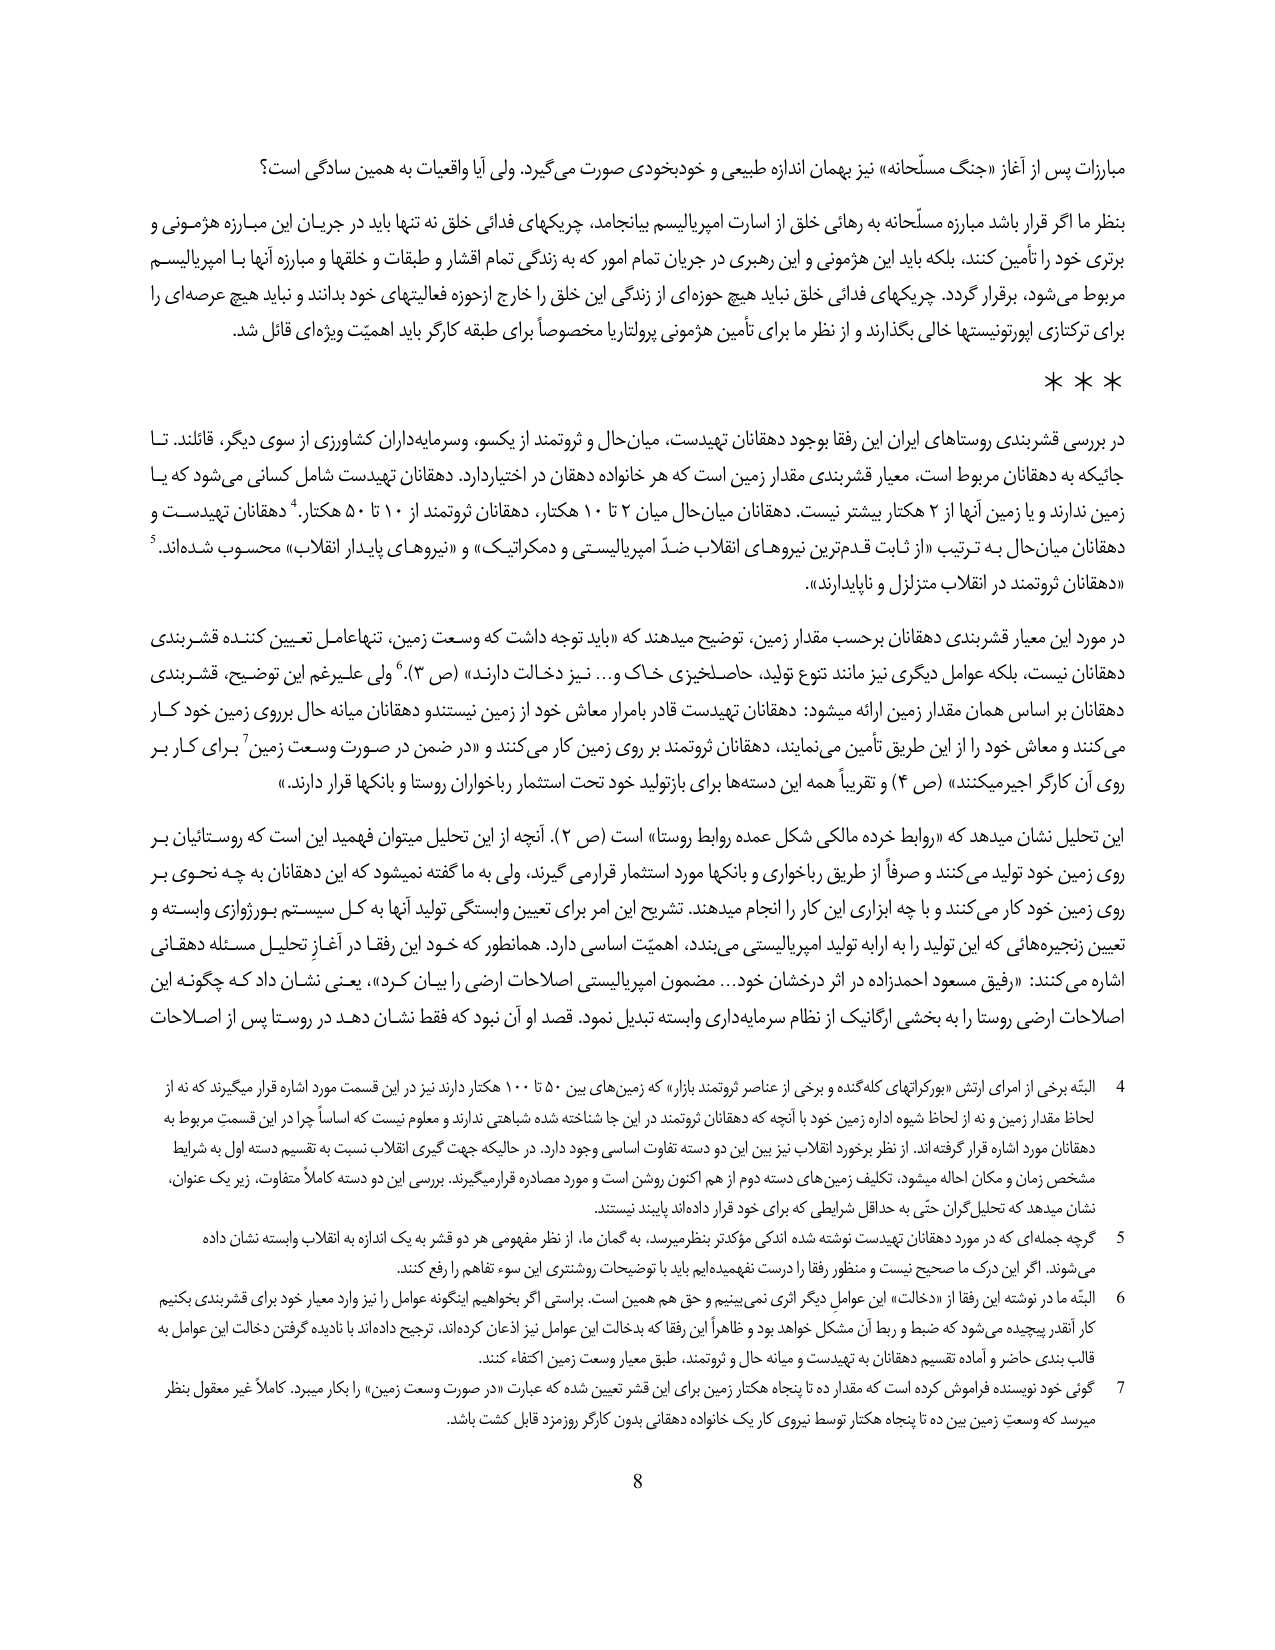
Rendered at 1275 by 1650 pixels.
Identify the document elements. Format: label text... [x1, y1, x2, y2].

text گرچه جمله‌ای که در مورد دهقانان تهیدست نوشته شده ‌اندکی مؤکدتر بنظرمیرسد، به گمان ما، از نظر مفهومی هر دو قشر به یک اندازه به انقلاب وابسته نشان داده می‌شوند. اگر این درک ما صحیح نیست و منظور رفقا را درست نفهمیده‌ایم باید با توضیحات روشنتری این سوء تفاهم را رفع کنند. [150, 1223, 1125, 1283]
text این تحلیل نشان میدهد که «روابط خرده مالکی شکل عمده روابط روستا» است (ص ٢). آنچه از این تحلیل میتوان فهمید این است که روستائیان بر روی زمین خود تولید می‌کنند و صرفاً از طریق رباخواری و بانکها مورد استثمار قرارمی گیرند، ولی به ما گفته نمیشود که این دهقانان به چه نحوی بر روی زمین خود کار می‌کنند و با چه ابزاری این کار را انجام میدهند. تشریح این امر برای تعیین وابستگی تولید آنها به کل سیستم بورژوازی وابسته و تعیین زنجیره‌هائی که این تولید را به ارابه تولید امپریالیستی می‌بندد، اهمیّت اساسی دارد. همانطور که خود این رفقا در آغازِ تحلیل مسئله دهقانی اشاره می‌کنند: «رفیق مسعود احمدزاده در اثر درخشان خود… مضمون امپریالیستی اصلاحات ارضی را بیان کرد»، یعنی نشان داد که چگونه این اصلاحات ارضی روستا را به بخشی ارگانیک از نظام سرمایه‌داری وابسته تبدیل نمود. قصد او آن نبود که فقط نشان دهد در روستا پس از اصلاحات ارضی «روابط خرده مالکی» حاکم است و ربا خواران روستا و بانکها به استثمار روستائیان مشغولند. او میخواست نشان دهد و نشان داد که درهای روستاهای ایران با اصلاحات ارضی به روی رشد روابط سرمایه‌داری وابسته باز شد و پروسه تکامل آن روابط را حتّی الامکان تعقیب نمود. وقتی عبارت کلی «روابط خرده مالکی» را صرفنظر از نحوه تولید بکار میبریم نشان میدهیم که نمی‌خواهیم مشخصاً به بررسی پدیده‌ای که بررسی آن را مورد نظر قرار داده‌ایم بپردازیم. این خرده مالکان با چه ابزاری مشغول تولیدند؟ وجود بخش سرمایه‌داری تولید در کنار این خرده مالکان چه تأثیری بر این روابط تولید دارد؟ آیا تولید برای مصرف شخصی صورت می‌گیرد، یا برای بازار؟ مثلاً در نظام فئودالی وقتی می‌گوئیم اعضای یک خانواده معاش خود را از قطعه زمین خود تعیین میکنند معنای آن این است که آنها عمدتاً محصولات مورد مصرف سالانه خود را در این زمین کشت کرده و شخصاً مصرف می‌کنند، ولی آیا وضع دهقانان میانه حال در تحلیل این رفقا در کشور ما به این صورت است؟ آیا تولید در زمین‌های اینها برای بازار انجام می‌شود؟ وضع کاملاً فرق میکند و روستا را دیگر نمی‌توان جدا از بازار سراسری بررسی کرد حتّی در مورد آن دهقانانی که زمینشان کفاف معاششان را میدهد. [150, 818, 1125, 1035]
text در مورد این معیار قشربندی دهقانان بر‌حسب مقدار زمین، توضیح میدهند که «باید توجه داشت که وسعت زمین، تنهاعامل تعیین کننده قشربندی دهقانان نیست، بلکه عوامل دیگری نیز مانند تنوع تولید، حاصلخیزی خاک و… نیز دخالت دارند» (ص ٣). ولی علیرغم این توضیح، قشربندی دهقانان بر اساس همان مقدار زمین ارائه میشود: دهقانان تهیدست قادر بامرار معاش خود از زمین نیستندو دهقانان میانه حال برروی زمین خود کار می‌کنند و معاش خود را از این طریق تأمین می‌نمایند، دهقانان ثروتمند بر روی زمین کار می‌کنند و «در ضمن در صورت وسعت زمین برای کار بر روی آن کارگر اجیرمیکنند» (ص ۴) و تقریباً همه این دسته‌ها برای باز‌تولید خود تحت استثمار رباخواران روستا و بانکها قرار دارند.» [150, 619, 1125, 800]
text گوئی خود نویسنده فراموش کرده است که مقدار ده تا پنجاه هکتار زمین برای این قشر تعیین شده که عبارت «در صورت وسعت زمین» را بکار میبرد. کاملاً غیر معقول بنظر میرسد که وسعتِ زمین بین ده تا پنجاه هکتار توسط نیروی کار یک خانواده دهقانی بدون کارگر روز‌مزد قابل کشت باشد. [150, 1374, 1125, 1434]
text البتّه برخی از امرای ارتش «بورکراتهای کله‌گنده و برخی از عناصر ثروتمند بازار» که زمین‌های بین ۵٠ تا ١٠٠ هکتار دارند نیز در این قسمت مورد اشاره قرار میگیرند که نه از لحاظ مقدار زمین و نه از لحاظ شیوه اداره زمین خود با آنچه که دهقانان ثروتمند در این جا شناخته شده شباهتی ندارند و معلوم نیست که اساساً چرا در این قسمتِ مربوط به دهقانان مورد اشاره قرار گرفته‌اند. از نظر برخورد انقلاب نیز بین این دو دسته تفاوت اساسی وجود دارد. در حالیکه جهت گیری انقلاب نسبت به تقسیم دسته اول به شرایط مشخص زمان و مکان احاله میشود، تکلیف زمین‌های دسته دوم از هم اکنون روشن است و مورد مصادره قرارمیگیرند. بررسی این دو دسته کاملاً متفاوت، زیر یک عنوان، نشان میدهد که تحلیل‌گران حتّی به حداقل شرایطی که برای خود قرار داده‌اند پایبند نیستند. [150, 1073, 1125, 1223]
text بنظر ما اگر قرار باشد مبارزه مسلّحانه به رهائی خلق از اسارت امپریالیسم بیانجامد، چریکهای فدائی خلق نه تنها باید در جریان این مبارزه هژمونی و برتری خود را تأمین کنند، بلکه باید این هژمونی و این رهبری در جریان تمام امور که به زندگی تمام اقشار و طبقات و خلقها و مبارزه آنها با امپریالیسم مربوط می‌شود، برقرار گردد. چریکهای فدائی خلق نباید هیچ حوزه‌ای از زندگی این خلق را خارج ازحوزه فعالیتهای خود بدانند و نباید هیچ عرصه‌ای را برای ترکتازی اپورتونیستها خالی بگذارند و از نظر ما برای تأمین هژمونی پرولتاریا مخصوصاً برای طبقه کارگر باید اهمیّت ویژه‌ای قائل شد. [150, 204, 1125, 349]
text در بررسی قشربندی روستاهای ایران این رفقا بوجود دهقانان تهیدست، میان‌حال و ثروتمند از یکسو، وسرمایه‌داران کشاورزی از سوی دیگر، قائلند. تا جائیکه به دهقانان مربوط است، معیار قشربندی مقدار زمین است که هر خانواده دهقان در اختیاردارد. دهقانان تهیدست شامل کسانی می‌شود که یا زمین ندارند و یا زمین آنها از ٢ هکتار بیشتر نیست. دهقانان میان‌حال میان ٢ تا ١٠ هکتار، دهقانان ثروتمند از ١٠ تا ۵٠ هکتار. دهقانان تهیدست و دهقانان میان‌حال به ترتیب «از ثابت قدم‌ترین نیروهای انقلاب ضدّ امپریالیستی و دمکراتیک» و «نیروهای پایدار انقلاب» محسوب شده‌اند. «دهقانان ثروتمند در انقلاب متزلزل و ناپایدارند». [150, 421, 1125, 601]
text ＊ ＊ ＊ [150, 367, 1125, 403]
text البتّه ما در نوشته این رفقا از «دخالت» این عواملِ دیگر اثری نمی‌بینیم و حق هم همین است. براستی اگر بخواهیم اینگونه عوامل را نیز وارد معیار خود برای قشربندی بکنیم کار آنقدر پیچیده می‌شود که ضبط و ربط آن مشکل خواهد بود و ظاهراً این رفقا که بدخالت این عوامل نیز اذعان کرده‌اند، ترجیح داده‌اند با نادیده گرفتن دخالت این عوامل به قالب بندی حاضر و آماده تقسیم دهقانان به تهیدست و میانه حال و ثروتمند، طبق معیار وسعت زمین اکتفاء کنند. [150, 1283, 1125, 1374]
